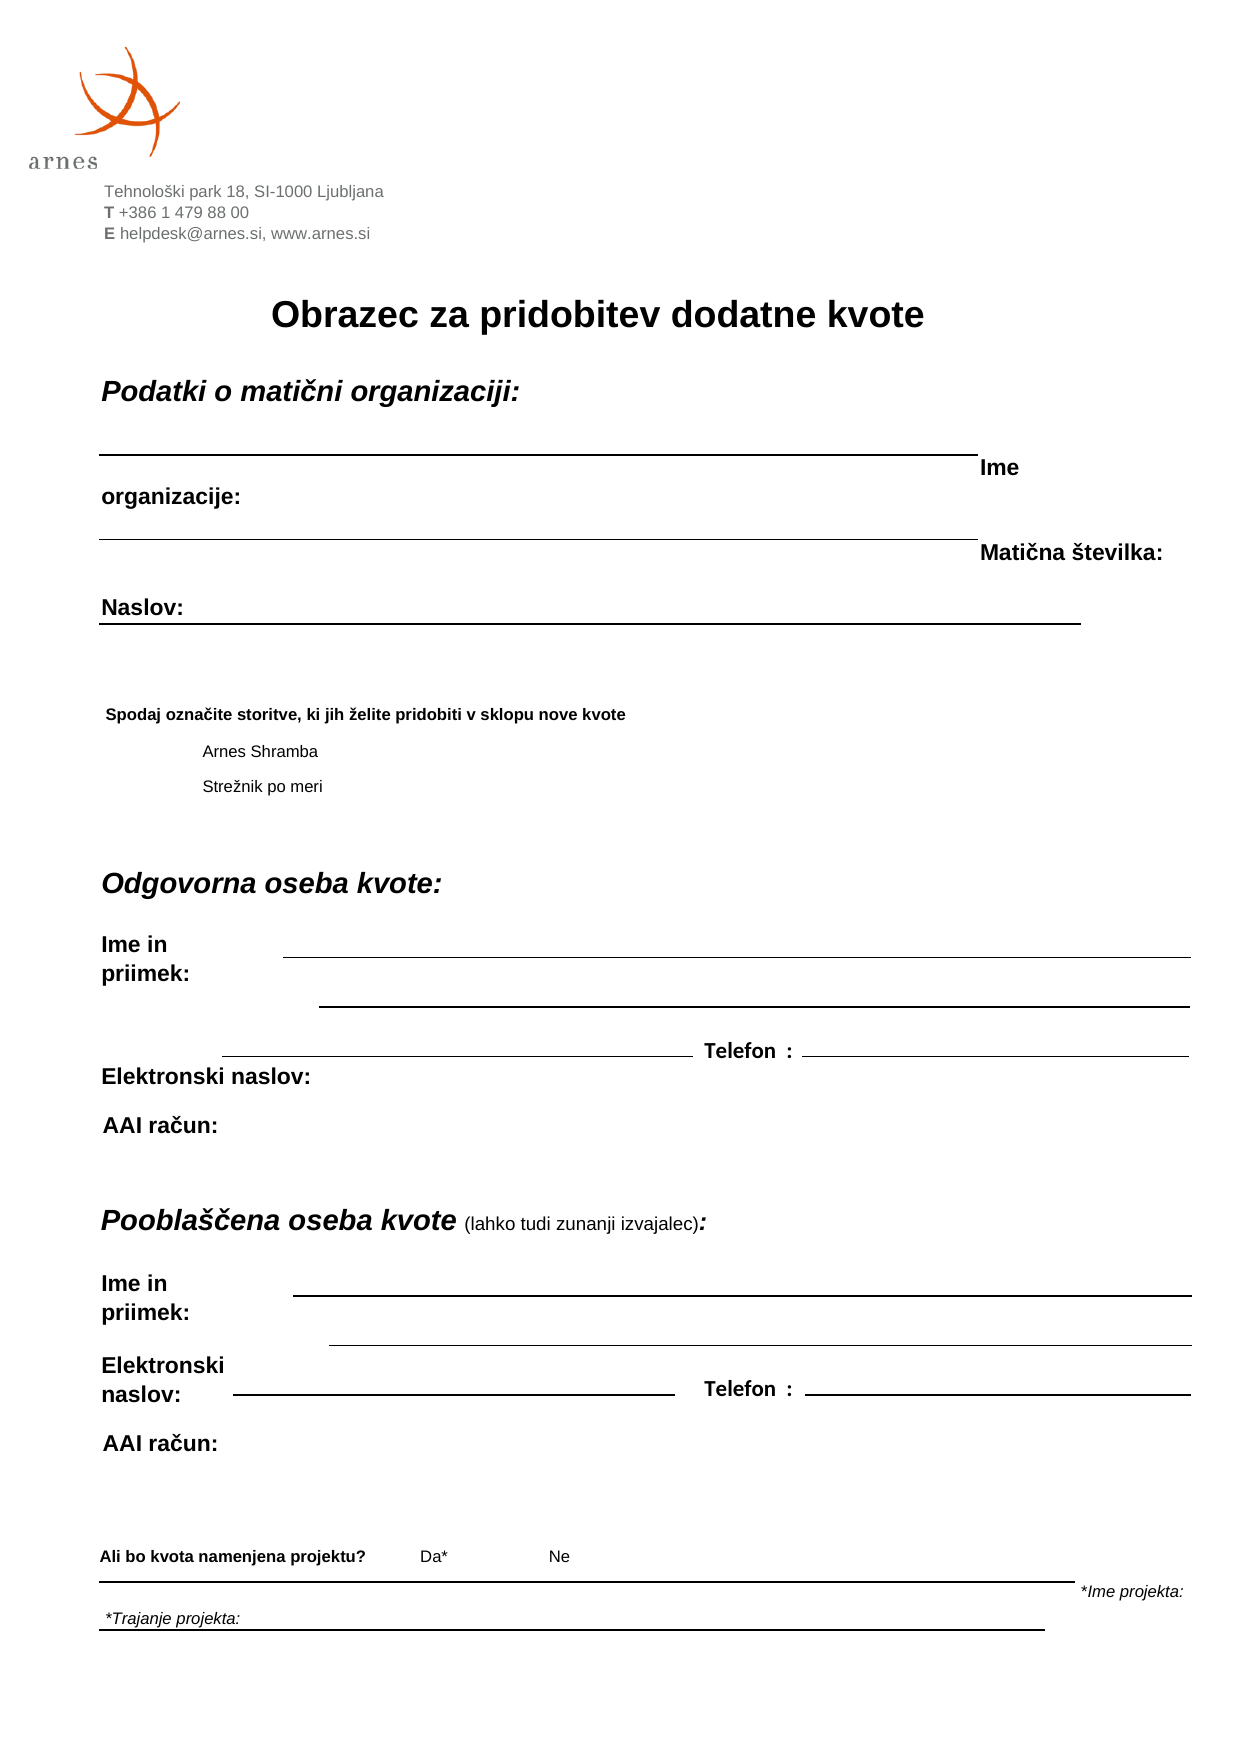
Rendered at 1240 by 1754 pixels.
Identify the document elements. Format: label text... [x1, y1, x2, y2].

text AAI račun: [102, 1430, 1239, 1456]
text Podatki o matični organizaciji: [101, 374, 1165, 408]
text T +386 1 479 88 00 [104, 203, 1165, 222]
text AAI račun: [102, 1112, 1239, 1138]
text Ime in priimek: [101, 931, 1165, 987]
text Pooblaščena oseba kvote (lahko tudi zunanji izvajalec): [101, 1203, 1165, 1237]
text Arnes Shramba [202, 741, 1165, 761]
text *Ime projekta: [105, 1581, 1188, 1601]
text E helpdesk@arnes.si, www.arnes.si [104, 224, 1165, 243]
text Matična številka: [101, 539, 1165, 565]
text Spodaj označite storitve, ki jih želite pridobiti v sklopu nove kvote [105, 705, 1165, 724]
text Ime in priimek: [101, 1269, 1165, 1325]
text *Trajanje projekta: [105, 1609, 1188, 1628]
subtitle Obrazec za pridobitev dodatne kvote [99, 292, 925, 335]
text Naslov: [101, 594, 1165, 620]
text Odgovorna oseba kvote: [101, 866, 1165, 899]
text Elektronski naslov: [101, 1352, 1165, 1407]
text Elektronski naslov: [101, 1014, 1165, 1089]
text Strežnik po meri [202, 777, 1165, 796]
text Ime organizacije: [101, 454, 1165, 510]
text Tehnološki park 18, SI-1000 Ljubljana [104, 182, 1165, 201]
text Ali bo kvota namenjena projektu? Da* Ne [99, 1546, 1165, 1566]
